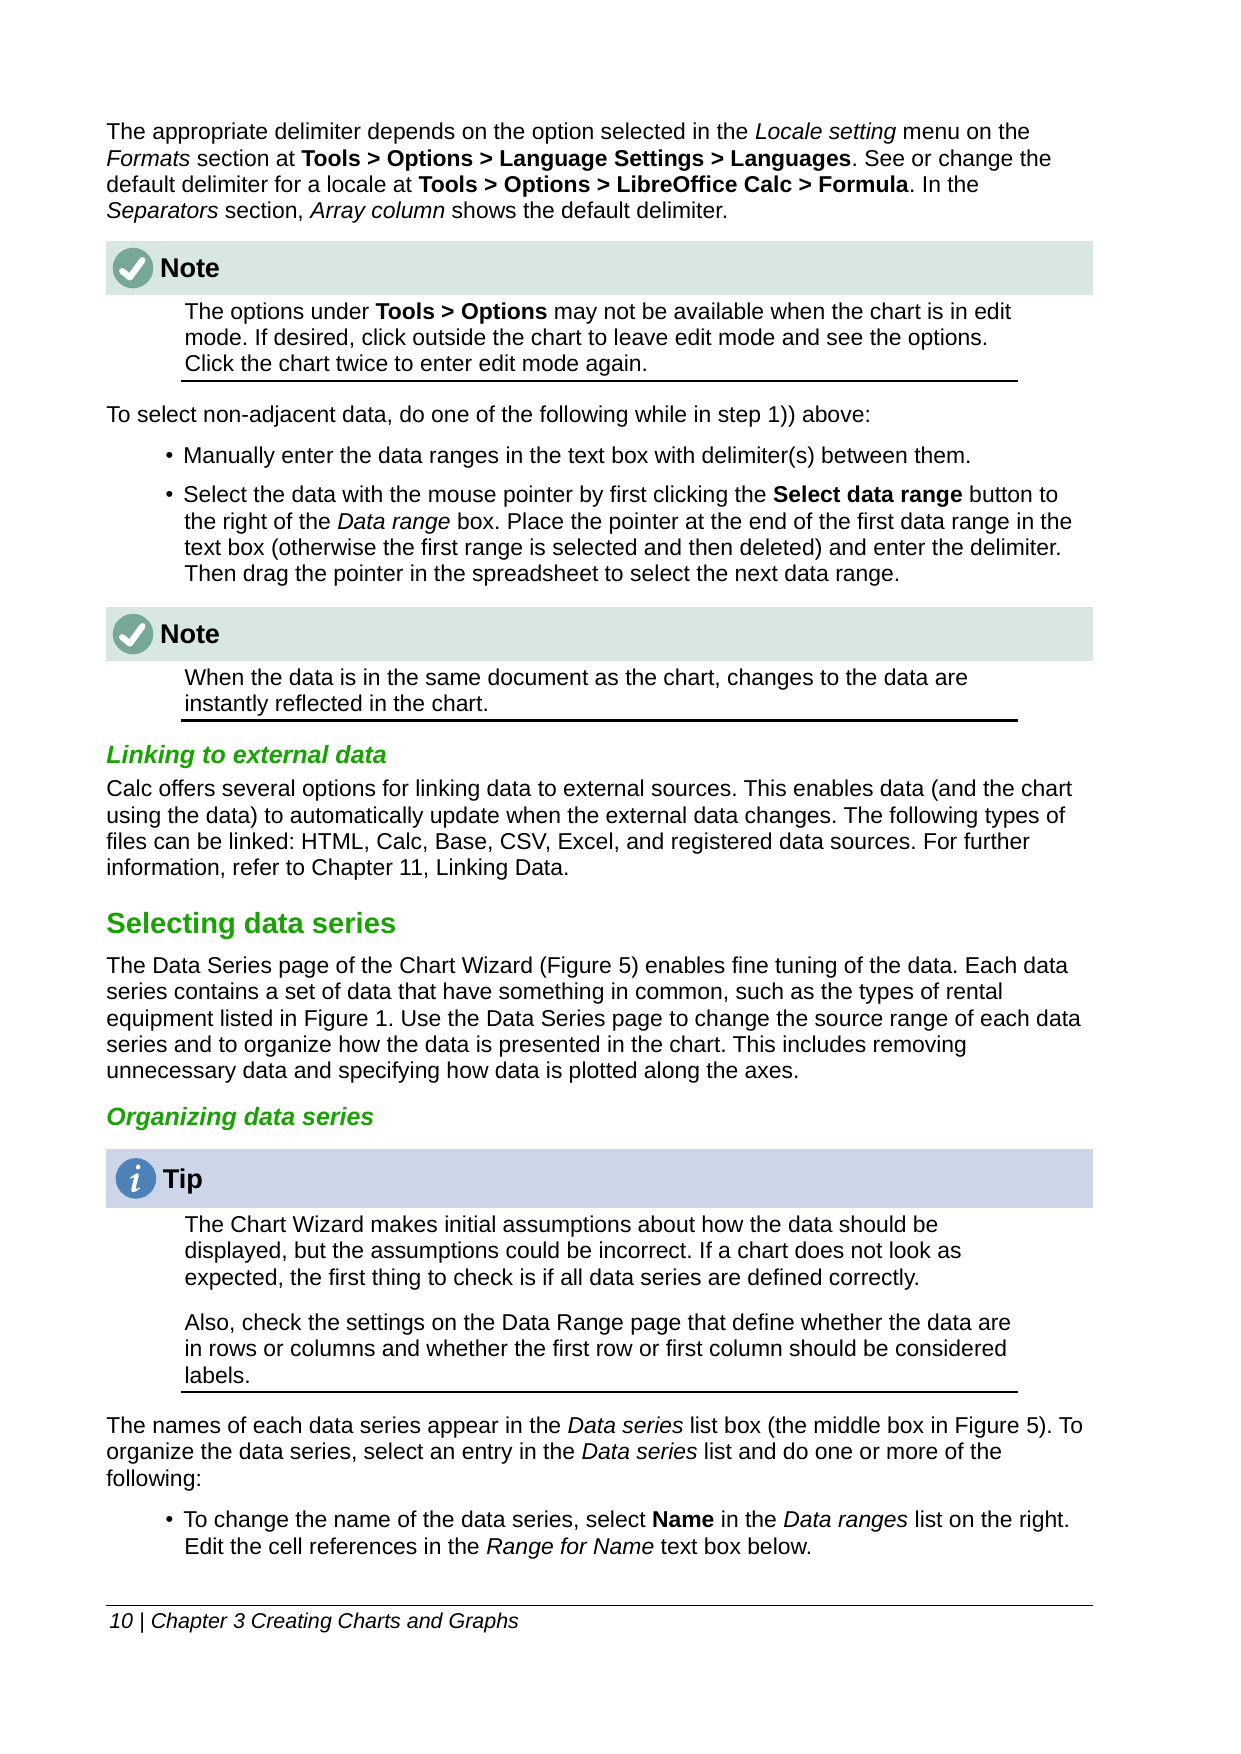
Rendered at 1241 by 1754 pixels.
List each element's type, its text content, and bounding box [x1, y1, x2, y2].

subtitle Tip [106, 1149, 1093, 1208]
subtitle Organizing data series [106, 1102, 1093, 1131]
text The appropriate delimiter depends on the option selected in the Locale setting menu on the Formats section at Tools > Options > Language Settings > Languages. See or change the default delimiter for a locale at Tools > Options > LibreOffice Calc > Formula. In the Separators section, Array column shows the default delimiter. [106, 118, 1093, 223]
text Also, check the settings on the Data Range page that define whether the data are in rows or columns and whether the first row or first column should be considered labels. [181, 1306, 1018, 1391]
subtitle Linking to external data [106, 740, 1093, 769]
text To select non-adjacent data, do one of the following while in step 1)) above: [106, 401, 1093, 427]
list Manually enter the data ranges in the text box with delimiter(s) between them. [162, 439, 1093, 469]
text When the data is in the same document as the chart, changes to the data are instantly reflected in the chart. [181, 661, 1018, 719]
subtitle Selecting data series [106, 906, 1093, 939]
list Select the data with the mouse pointer by first clicking the Select data range button to the right of the Data range box. Place the pointer at the end of the first data range in the text box (otherwise the first range is selected and then deleted) and enter the delimiter. Then drag the pointer in the spreadsheet to select the next data range. [162, 478, 1093, 589]
text The names of each data series appear in the Data series list box (the middle box in Figure 5). To organize the data series, select an entry in the Data series list and do one or more of the following: [106, 1412, 1093, 1491]
text The Chart Wizard makes initial assumptions about how the data should be displayed, but the assumptions could be incorrect. If a chart does not look as expected, the first thing to check is if all data series are defined correctly. [181, 1208, 1018, 1290]
subtitle Note [106, 607, 1093, 661]
list To change the name of the data series, select Name in the Data ranges list on the right. Edit the cell references in the Range for Name text box below. [162, 1503, 1093, 1562]
text The Data Series page of the Chart Wizard (Figure 5) enables fine tuning of the data. Each data series contains a set of data that have something in common, such as the types of rental equipment listed in Figure 1. Use the Data Series page to change the source range of each data series and to organize how the data is presented in the chart. This includes removing unnecessary data and specifying how data is plotted along the axes. [106, 952, 1093, 1083]
text Calc offers several options for linking data to external sources. This enables data (and the chart using the data) to automatically update when the external data changes. The following types of files can be linked: HTML, Calc, Base, CSV, Excel, and registered data sources. For further information, refer to Chapter 11, Linking Data. [106, 775, 1093, 881]
subtitle Note [106, 241, 1093, 295]
text The options under Tools > Options may not be available when the chart is in edit mode. If desired, click outside the chart to leave edit mode and see the options. Click the chart twice to enter edit mode again. [181, 295, 1018, 380]
